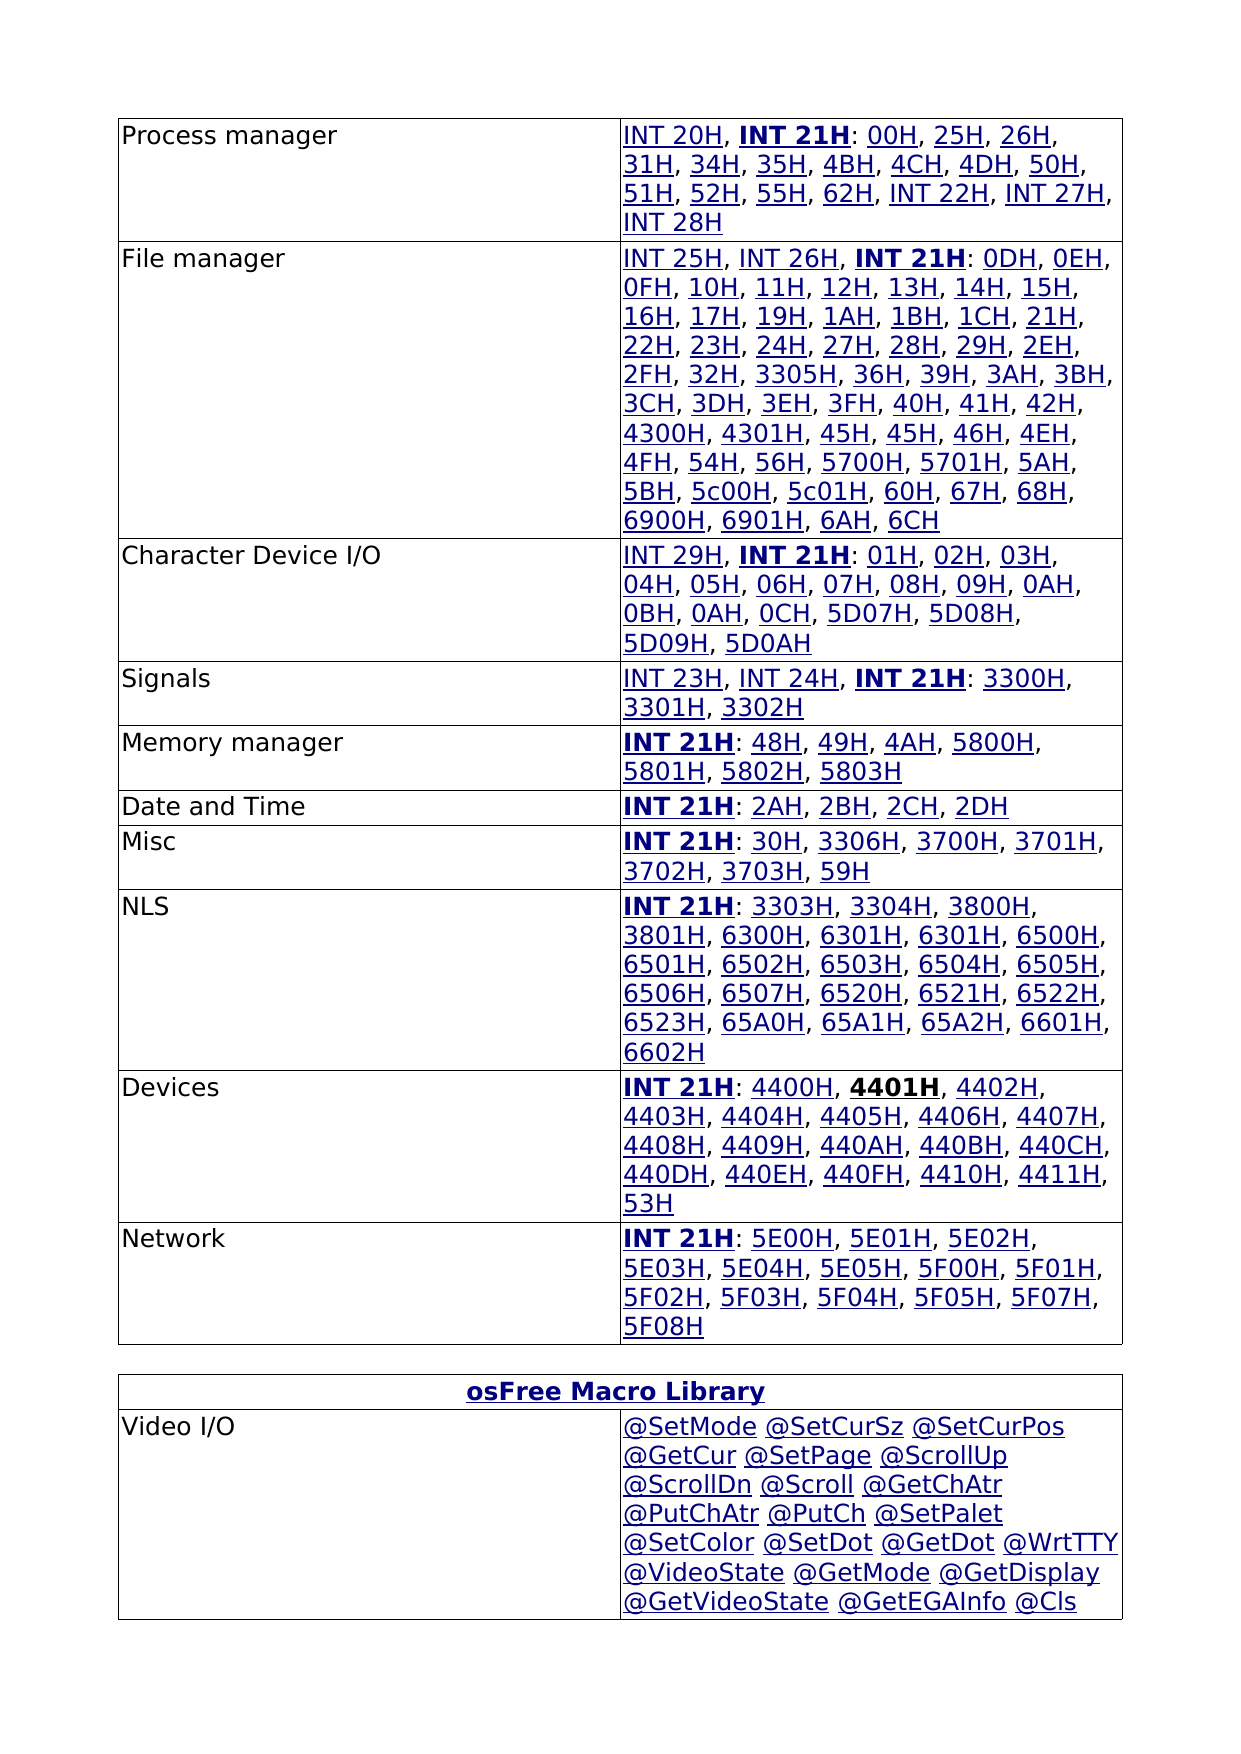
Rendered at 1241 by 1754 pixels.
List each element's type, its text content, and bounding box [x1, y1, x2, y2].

table_cell File manager [119, 242, 620, 538]
table_cell INT 21H: 5E00H, 5E01H, 5E02H, 5E03H, 5E04H, 5E05H, 5F00H, 5F01H, 5F02H, 5F03H, 5F04H, 5F05H, 5F07H, 5F08H [621, 1223, 1122, 1344]
table_cell Character Device I/O [119, 539, 620, 661]
table_cell INT 21H: 4400H, 4401H, 4402H, 4403H, 4404H, 4405H, 4406H, 4407H, 4408H, 4409H, 440AH, 440BH, 440CH, 440DH, 440EH, 440FH, 4410H, 4411H, 53H [621, 1071, 1122, 1222]
table_cell INT 21H: 2AH, 2BH, 2CH, 2DH [621, 791, 1122, 824]
table_cell INT 21H: 30H, 3306H, 3700H, 3701H, 3702H, 3703H, 59H [621, 826, 1122, 889]
table_cell Date and Time [119, 791, 620, 824]
table_cell INT 25H, INT 26H, INT 21H: 0DH, 0EH, 0FH, 10H, 11H, 12H, 13H, 14H, 15H, 16H, 17H, 19H, 1AH, 1BH, 1CH, 21H, 22H, 23H, 24H, 27H, 28H, 29H, 2EH, 2FH, 32H, 3305H, 36H, 39H, 3AH, 3BH, 3CH, 3DH, 3EH, 3FH, 40H, 41H, 42H, 4300H, 4301H, 45H, 45H, 46H, 4EH, 4FH, 54H, 56H, 5700H, 5701H, 5AH, 5BH, 5c00H, 5c01H, 60H, 67H, 68H, 6900H, 6901H, 6AH, 6CH [621, 242, 1122, 538]
table_cell INT 21H: 48H, 49H, 4AH, 5800H, 5801H, 5802H, 5803H [621, 726, 1122, 789]
table_cell Network [119, 1223, 620, 1344]
table_cell Misc [119, 826, 620, 889]
table_cell Video I/O [119, 1410, 620, 1619]
table_cell INT 20H, INT 21H: 00H, 25H, 26H, 31H, 34H, 35H, 4BH, 4CH, 4DH, 50H, 51H, 52H, 55H, 62H, INT 22H, INT 27H, INT 28H [621, 119, 1122, 241]
table_cell INT 21H: 3303H, 3304H, 3800H, 3801H, 6300H, 6301H, 6301H, 6500H, 6501H, 6502H, 6503H, 6504H, 6505H, 6506H, 6507H, 6520H, 6521H, 6522H, 6523H, 65A0H, 65A1H, 65A2H, 6601H, 6602H [621, 890, 1122, 1070]
table_cell INT 23H, INT 24H, INT 21H: 3300H, 3301H, 3302H [621, 662, 1122, 725]
table_cell Devices [119, 1071, 620, 1222]
table_cell Memory manager [119, 726, 620, 789]
table_cell Signals [119, 662, 620, 725]
table_cell INT 29H, INT 21H: 01H, 02H, 03H, 04H, 05H, 06H, 07H, 08H, 09H, 0AH, 0BH, 0AH, 0CH, 5D07H, 5D08H, 5D09H, 5D0AH [621, 539, 1122, 661]
table_cell NLS [119, 890, 620, 1070]
table_cell @SetMode @SetCurSz @SetCurPos @GetCur @SetPage @ScrollUp @ScrollDn @Scroll @GetChAtr @PutChAtr @PutCh @SetPalet @SetColor @SetDot @GetDot @WrtTTY @VideoState @GetMode @GetDisplay @GetVideoState @GetEGAInfo @Cls [621, 1410, 1122, 1619]
table_cell Process manager [119, 119, 620, 241]
table_header osFree Macro Library [119, 1375, 1122, 1409]
